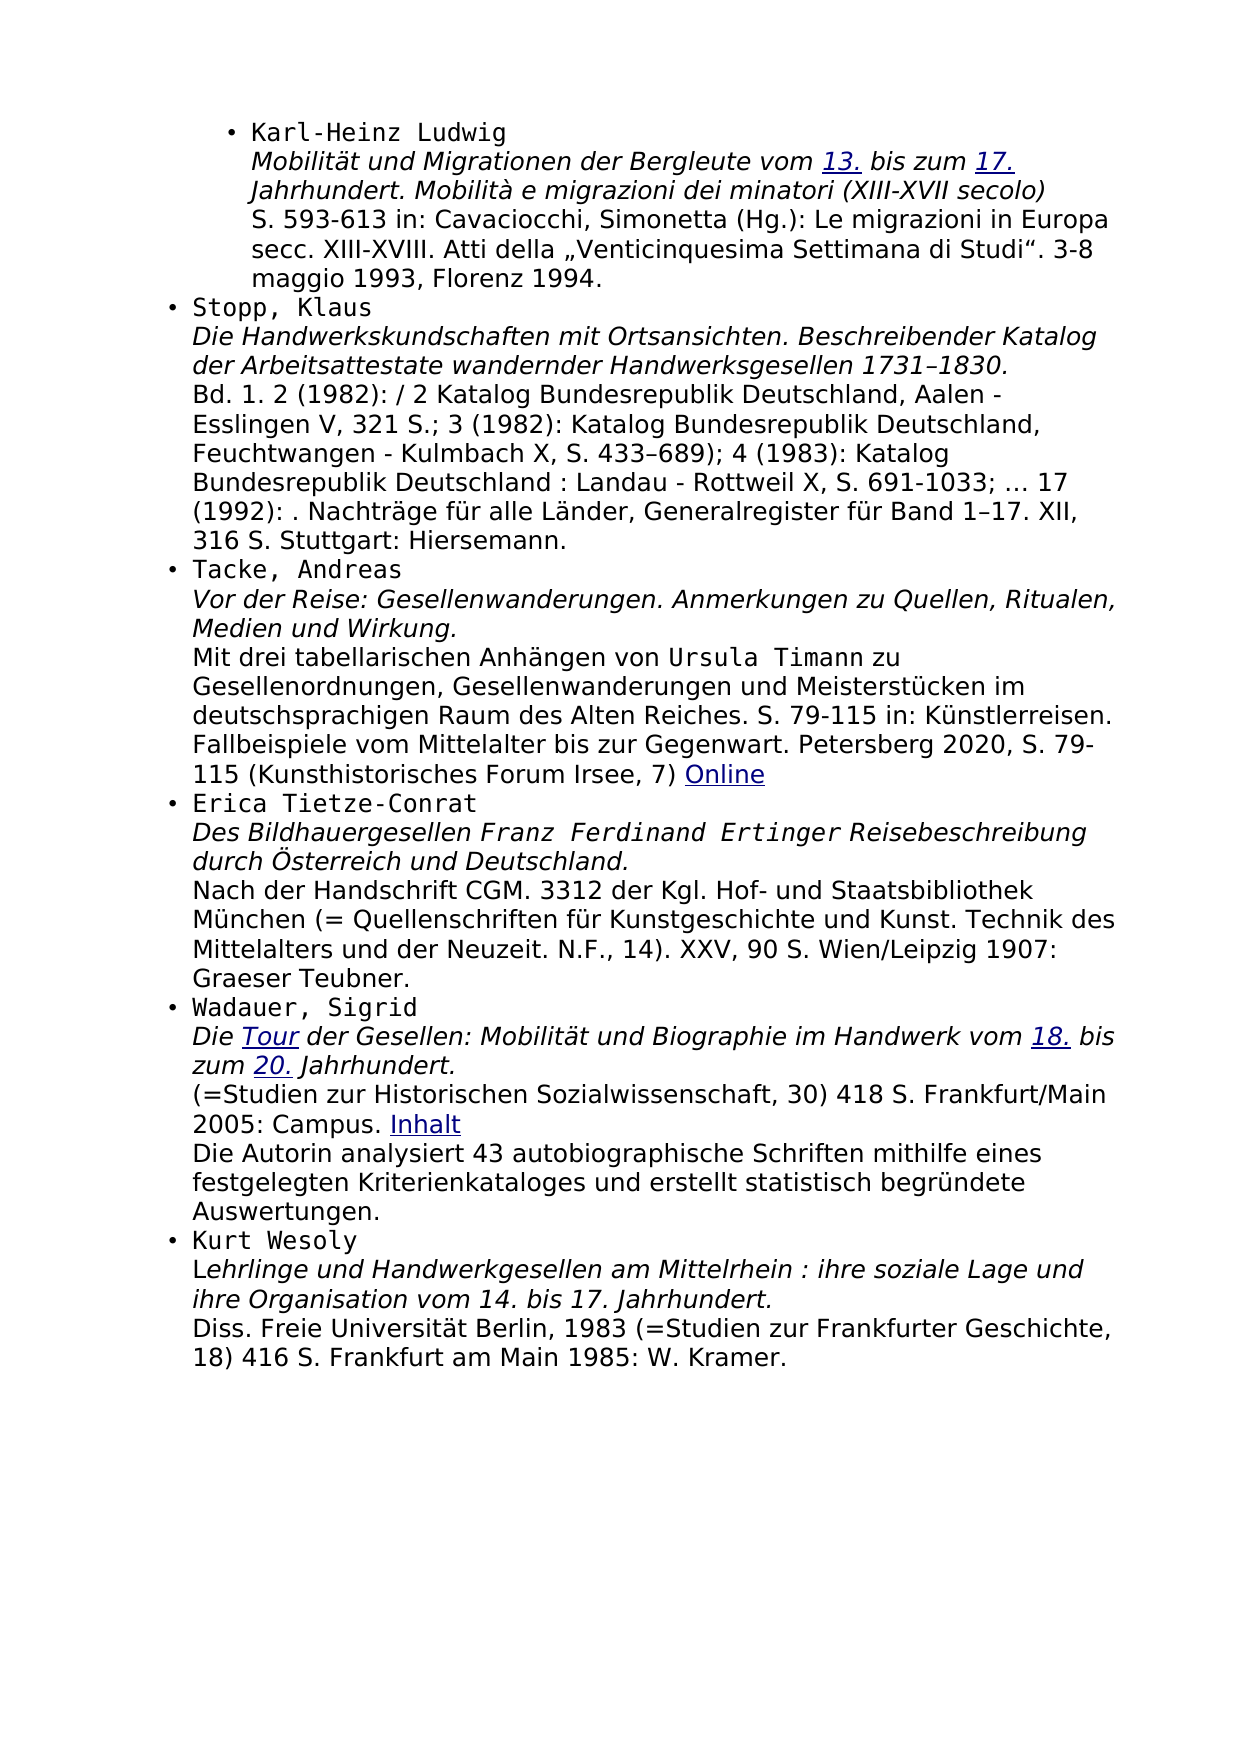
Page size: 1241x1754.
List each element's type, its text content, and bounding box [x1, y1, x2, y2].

list Erica Tietze-Conrat Des Bildhauergesellen Franz Ferdinand Ertinger Reisebeschreibung durch Österreich und Deutschland. Nach der Handschrift CGM. 3312 der Kgl. Hof- und Staatsbibliothek München (= Quellenschriften für Kunstgeschichte und Kunst. Technik des Mittelalters und der Neuzeit. N.F., 14). XXV, 90 S. Wien/Leipzig 1907: Graeser Teubner. [177, 789, 1122, 993]
list Tacke, Andreas Vor der Reise: Gesellenwanderungen. Anmerkungen zu Quellen, Ritualen, Medien und Wirkung. Mit drei tabellarischen Anhängen von Ursula Timann zu Gesellenordnungen, Gesellenwanderungen und Meisterstücken im deutschsprachigen Raum des Alten Reiches. S. 79-115 in: Künstlerreisen. Fallbeispiele vom Mittelalter bis zur Gegenwart. Petersberg 2020, S. 79-115 (Kunsthistorisches Forum Irsee, 7) Online [177, 556, 1122, 789]
list Karl-Heinz Ludwig Mobilität und Migrationen der Bergleute vom 13. bis zum 17. Jahrhundert. Mobilità e migrazioni dei minatori (XIII-XVII secolo) S. 593-613 in: Cavaciocchi, Simonetta (Hg.): Le migrazioni in Europa secc. XIII-XVIII. Atti della „Venticinquesima Settimana di Studi“. 3-8 maggio 1993, Florenz 1994. [236, 118, 1122, 293]
list Kurt Wesoly Lehrlinge und Handwerkgesellen am Mittelrhein : ihre soziale Lage und ihre Organisation vom 14. bis 17. Jahrhundert. Diss. Freie Universität Berlin, 1983 (=Studien zur Frankfurter Geschichte, 18) 416 S. Frankfurt am Main 1985: W. Kramer. [177, 1226, 1122, 1372]
list Stopp, Klaus Die Handwerkskundschaften mit Ortsansichten. Beschreibender Katalog der Arbeitsattestate wandernder Handwerksgesellen 1731–1830. Bd. 1. 2 (1982): / 2 Katalog Bundesrepublik Deutschland, Aalen - Esslingen V, 321 S.; 3 (1982): Katalog Bundesrepublik Deutschland, Feuchtwangen - Kulmbach X, S. 433–689); 4 (1983): Katalog Bundesrepublik Deutschland : Landau - Rottweil X, S. 691-1033; … 17 (1992): . Nachträge für alle Länder, Generalregister für Band 1–17. XII, 316 S. Stuttgart: Hiersemann. [177, 293, 1122, 556]
list Wadauer, Sigrid Die Tour der Gesellen: Mobilität und Biographie im Handwerk vom 18. bis zum 20. Jahrhundert. (=Studien zur Historischen Sozialwissenschaft, 30) 418 S. Frankfurt/Main 2005: Campus. Inhalt Die Autorin analysiert 43 autobiographische Schriften mithilfe eines festgelegten Kriterienkataloges und erstellt statistisch begründete Auswertungen. [177, 993, 1122, 1226]
